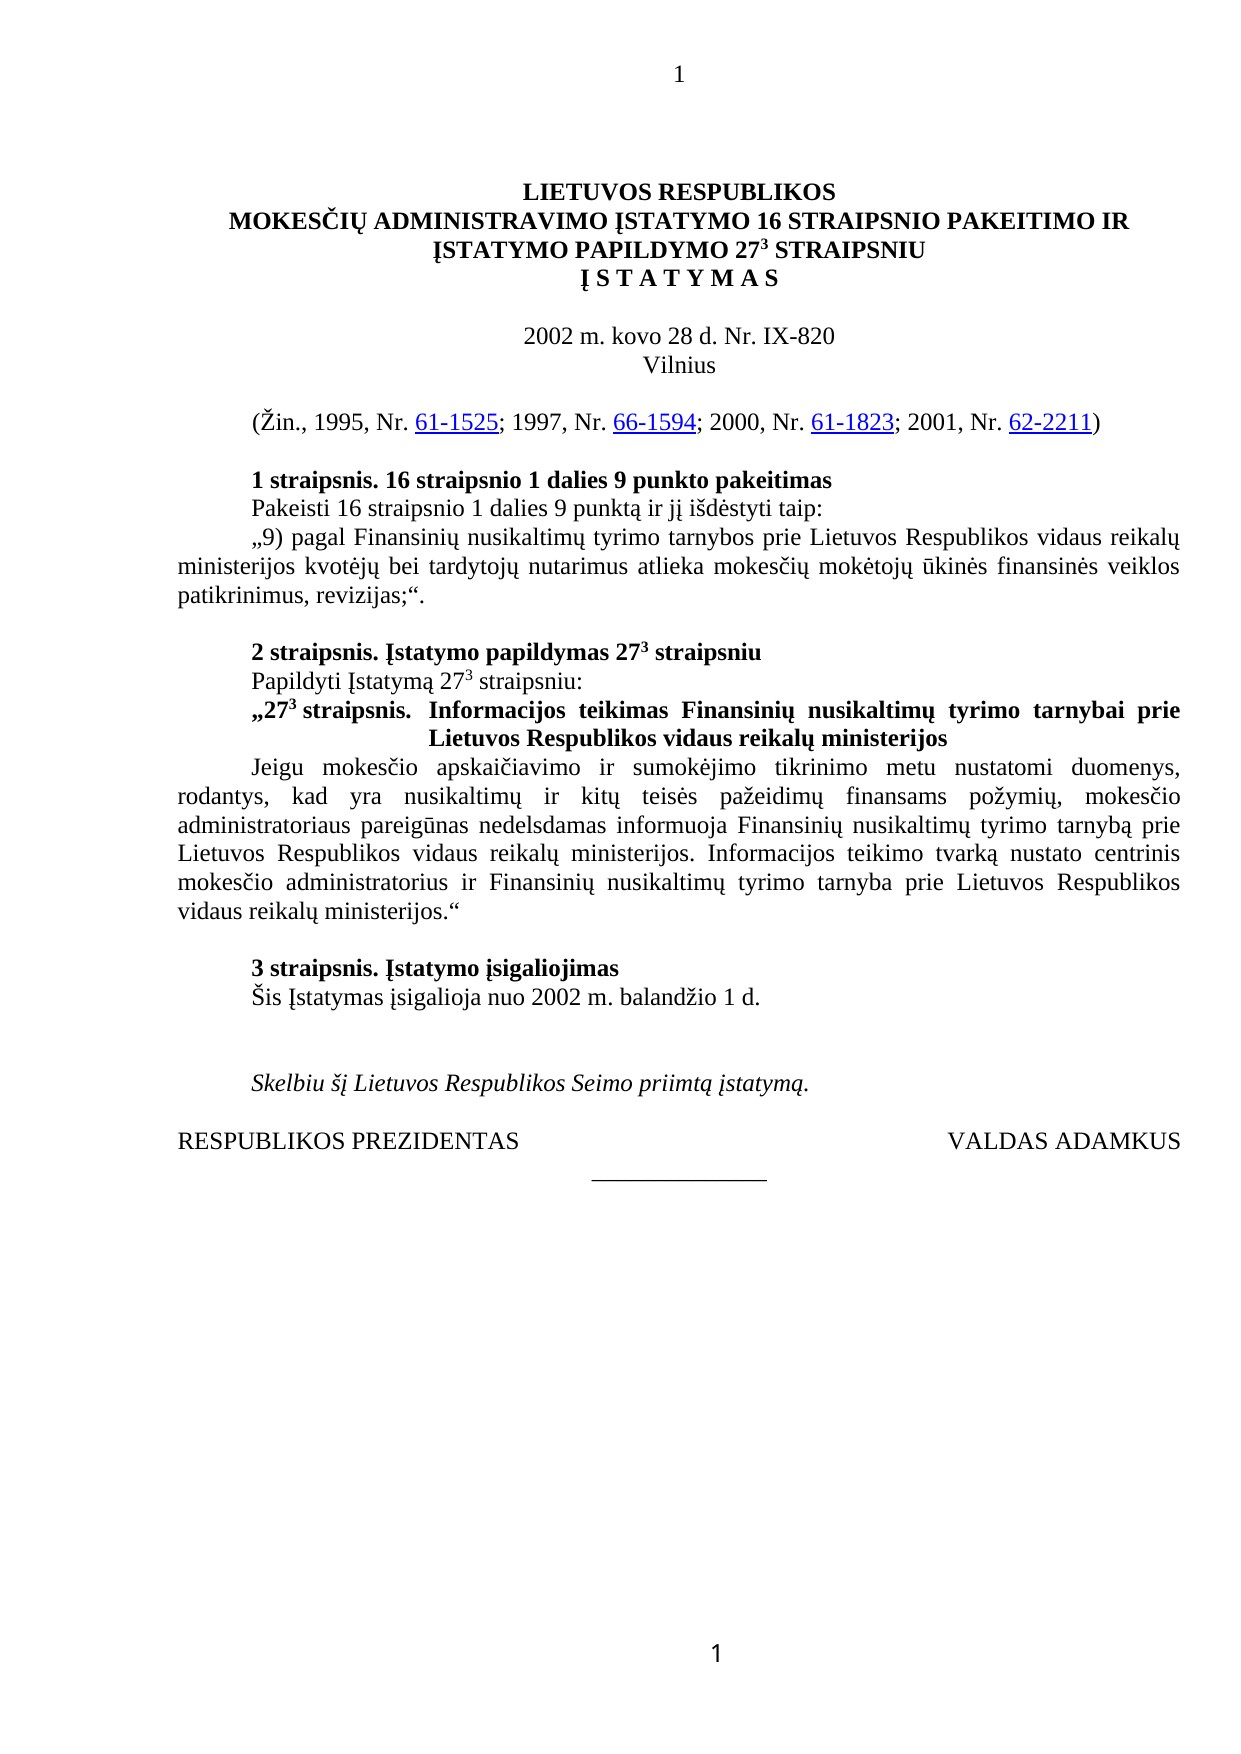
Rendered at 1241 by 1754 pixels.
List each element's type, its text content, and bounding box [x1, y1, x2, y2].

text 2 straipsnis. Įstatymo papildymas 273 straipsniu [177, 637, 1181, 666]
text 2002 m. kovo 28 d. Nr. IX-820 [177, 321, 1181, 350]
text Pakeisti 16 straipsnio 1 dalies 9 punktą ir jį išdėstyti taip: [177, 493, 1181, 522]
text 1 straipsnis. 16 straipsnio 1 dalies 9 punkto pakeitimas [177, 465, 1181, 493]
text MOKESČIŲ ADMINISTRAVIMO ĮSTATYMO 16 STRAIPSNIO PAKEITIMO IR ĮSTATYMO PAPILDYMO 273 STRAIPSNIU [177, 206, 1181, 263]
text 3 straipsnis. Įstatymo įsigaliojimas [177, 953, 1181, 982]
text LIETUVOS RESPUBLIKOS [177, 177, 1181, 206]
text Jeigu mokesčio apskaičiavimo ir sumokėjimo tikrinimo metu nustatomi duomenys, rodantys, kad yra nusikaltimų ir kitų teisės pažeidimų finansams požymių, mokesčio administratoriaus pareigūnas nedelsdamas informuoja Finansinių nusikaltimų tyrimo tarnybą prie Lietuvos Respublikos vidaus reikalų ministerijos. Informacijos teikimo tvarką nustato centrinis mokesčio administratorius ir Finansinių nusikaltimų tyrimo tarnyba prie Lietuvos Respublikos vidaus reikalų ministerijos.“ [177, 752, 1181, 925]
text „9) pagal Finansinių nusikaltimų tyrimo tarnybos prie Lietuvos Respublikos vidaus reikalų ministerijos kvotėjų bei tardytojų nutarimus atlieka mokesčių mokėtojų ūkinės finansinės veiklos patikrinimus, revizijas;“. [177, 522, 1181, 608]
text ______________ [177, 1155, 1181, 1183]
text Vilnius [177, 350, 1181, 378]
text RESPUBLIKOS PREZIDENTAS VALDAS ADAMKUS [177, 1126, 1181, 1155]
text „273 straipsnis. Informacijos teikimas Finansinių nusikaltimų tyrimo tarnybai prie Lietuvos Respublikos vidaus reikalų ministerijos [251, 695, 1181, 752]
text Papildyti Įstatymą 273 straipsniu: [177, 666, 1181, 695]
text Šis Įstatymas įsigalioja nuo 2002 m. balandžio 1 d. [177, 982, 1181, 1011]
text Į S T A T Y M A S [177, 263, 1181, 292]
text Skelbiu šį Lietuvos Respublikos Seimo priimtą įstatymą. [177, 1068, 1181, 1097]
text (Žin., 1995, Nr. 61-1525; 1997, Nr. 66-1594; 2000, Nr. 61-1823; 2001, Nr. 62-2211) [177, 407, 1181, 436]
